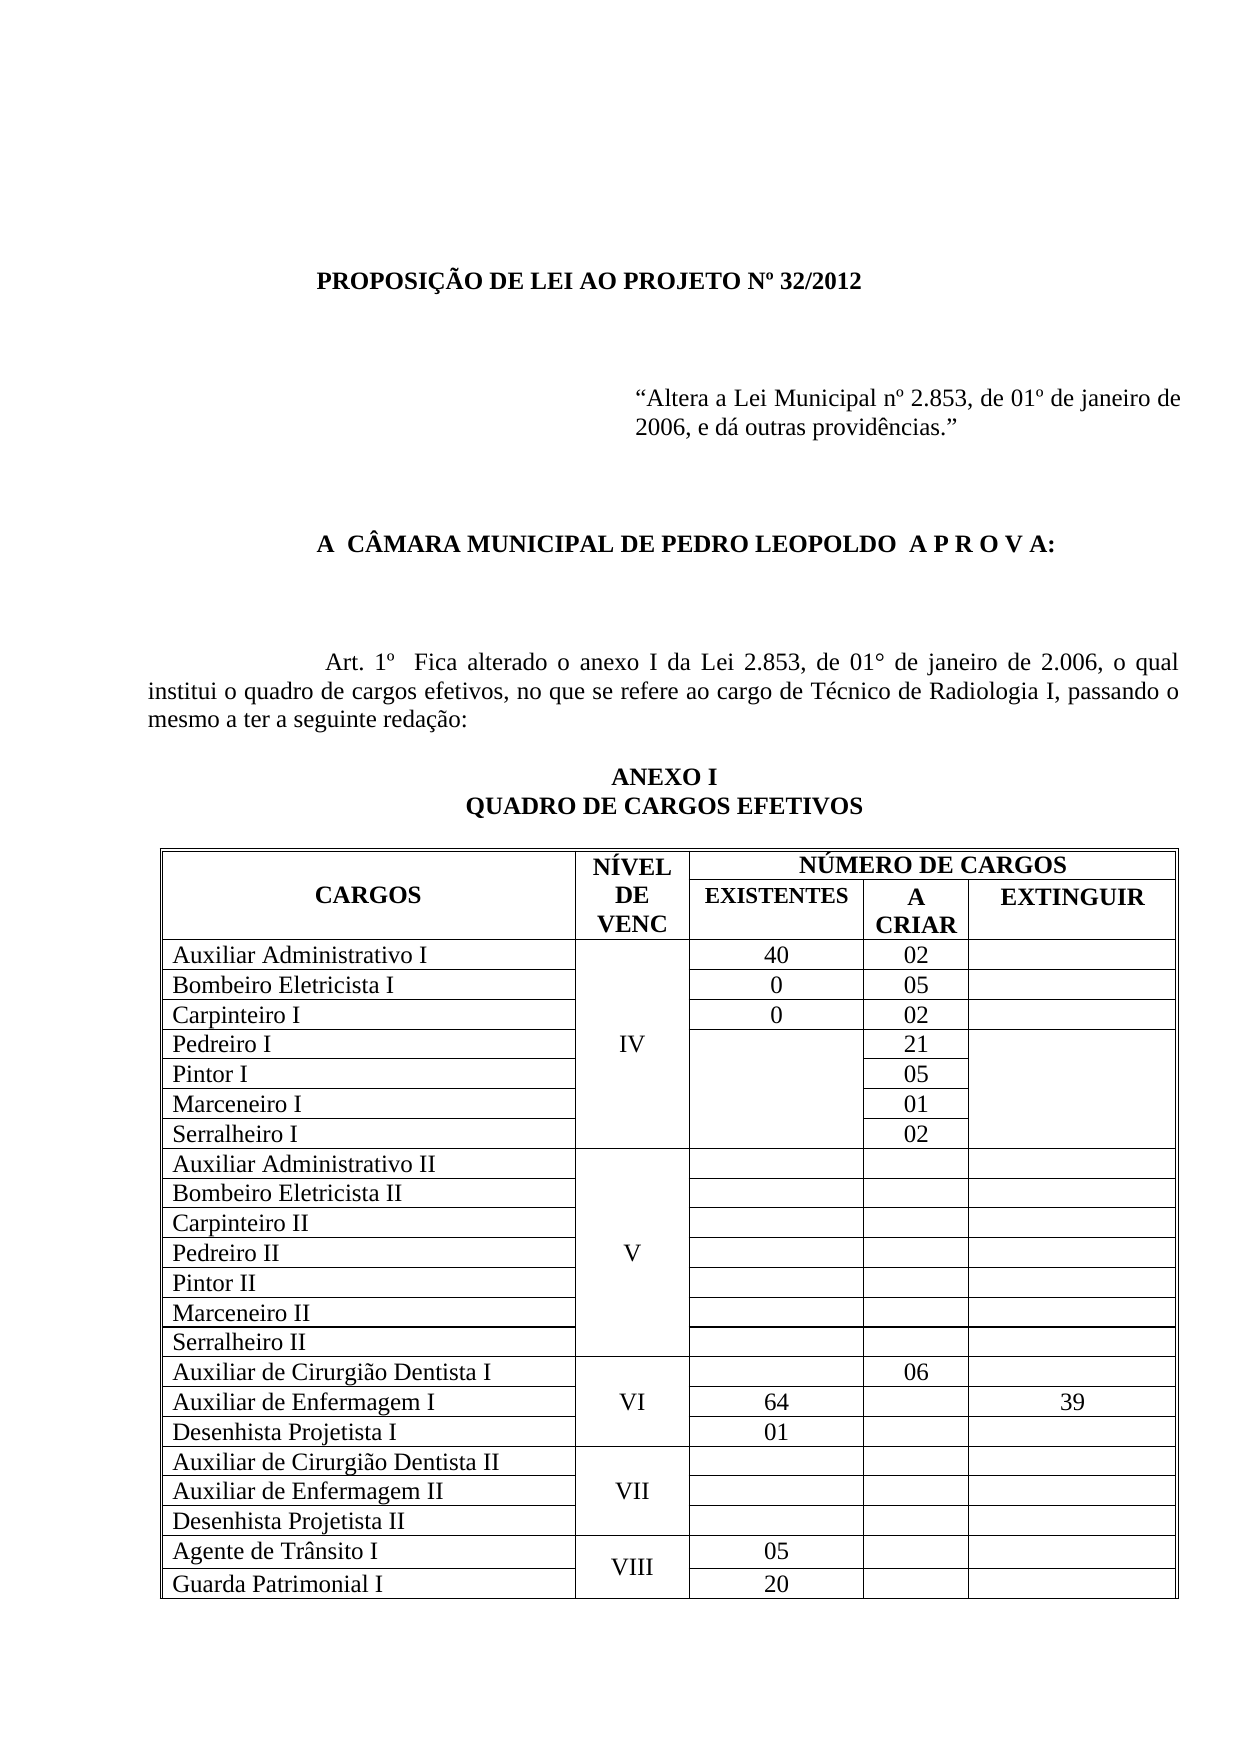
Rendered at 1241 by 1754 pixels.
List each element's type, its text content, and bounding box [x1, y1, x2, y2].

table_cell Serralheiro I [163, 1119, 575, 1148]
table_cell [969, 1000, 1175, 1028]
table_cell 20 [690, 1569, 863, 1598]
table_cell [690, 1238, 863, 1267]
table_header CARGOS [163, 852, 575, 939]
table_cell [690, 1208, 863, 1237]
table_cell Pintor II [163, 1268, 575, 1297]
table_cell [690, 1506, 863, 1535]
table_cell [969, 1179, 1175, 1207]
table_cell 06 [864, 1357, 968, 1386]
table_cell Carpinteiro I [163, 1000, 575, 1028]
table_cell [969, 1447, 1175, 1475]
table_cell [969, 1328, 1175, 1356]
table_cell [864, 1387, 968, 1416]
table_cell [969, 1506, 1175, 1535]
table_cell 02 [864, 1000, 968, 1028]
table_cell [864, 1238, 968, 1267]
table_cell [690, 1447, 863, 1475]
table_cell [690, 1179, 863, 1207]
table_cell [690, 1328, 863, 1356]
table_cell [864, 1506, 968, 1535]
table_cell [864, 1149, 968, 1177]
table_cell [864, 1417, 968, 1446]
table_cell 05 [864, 970, 968, 999]
table_cell Auxiliar de Enfermagem I [163, 1387, 575, 1416]
table_cell [690, 1357, 863, 1386]
table_cell Guarda Patrimonial I [163, 1569, 575, 1598]
table_cell Auxiliar de Cirurgião Dentista II [163, 1447, 575, 1475]
table_cell Desenhista Projetista I [163, 1417, 575, 1446]
table_cell VIII [576, 1536, 689, 1598]
table_cell [969, 1536, 1175, 1568]
table_cell [969, 1208, 1175, 1237]
text PROPOSIÇÃO DE LEI AO PROJETO Nº 32/2012 [148, 266, 1181, 294]
table_cell [690, 1149, 863, 1177]
table_cell 05 [690, 1536, 863, 1568]
table_cell [969, 1476, 1175, 1505]
table_cell 0 [690, 970, 863, 999]
table_cell Auxiliar Administrativo I [163, 940, 575, 969]
table_cell [969, 1238, 1175, 1267]
table_cell 02 [864, 940, 968, 969]
table_cell Bombeiro Eletricista II [163, 1179, 575, 1207]
table_cell EXISTENTES [690, 880, 863, 939]
table_cell [969, 1149, 1175, 1177]
table_cell 02 [864, 1119, 968, 1148]
table_cell Bombeiro Eletricista I [163, 970, 575, 999]
table_cell Serralheiro II [163, 1328, 575, 1356]
table_cell [864, 1536, 968, 1568]
table_cell [690, 1268, 863, 1297]
table_cell EXTINGUIR [969, 880, 1175, 939]
table_cell Auxiliar Administrativo II [163, 1149, 575, 1177]
table_cell Pintor I [163, 1059, 575, 1088]
table_cell [969, 1569, 1175, 1598]
table_cell V [576, 1149, 689, 1356]
table_cell [690, 1476, 863, 1505]
table_cell 40 [690, 940, 863, 969]
table_cell VII [576, 1447, 689, 1535]
table_cell [969, 1357, 1175, 1386]
table_cell [969, 1030, 1175, 1148]
table_cell [864, 1569, 968, 1598]
table_cell 21 [864, 1030, 968, 1058]
table_cell Auxiliar de Enfermagem II [163, 1476, 575, 1505]
table_cell [864, 1476, 968, 1505]
table_cell [969, 1268, 1175, 1297]
table_cell 64 [690, 1387, 863, 1416]
table_cell [690, 1030, 863, 1148]
table_cell Carpinteiro II [163, 1208, 575, 1237]
table_cell Marceneiro I [163, 1089, 575, 1118]
table_cell [969, 940, 1175, 969]
table_cell [864, 1447, 968, 1475]
table_cell VI [576, 1357, 689, 1446]
table_cell Marceneiro II [163, 1298, 575, 1326]
table_cell 0 [690, 1000, 863, 1028]
table_cell 01 [690, 1417, 863, 1446]
table_cell [969, 1298, 1175, 1326]
table_cell [969, 970, 1175, 999]
text QUADRO DE CARGOS EFETIVOS [148, 791, 1181, 819]
table_cell Pedreiro II [163, 1238, 575, 1267]
text Art. 1º Fica alterado o anexo I da Lei 2.853, de 01° de janeiro de 2.006, o qual institui o quadro de cargos efetivos, no que se refere ao cargo de Técnico de Radiologia I, passando o mesmo a ter a seguinte redação: [148, 647, 1181, 733]
table_cell [864, 1268, 968, 1297]
table_cell A CRIAR [864, 880, 968, 939]
table_cell [864, 1298, 968, 1326]
table_cell [690, 1298, 863, 1326]
table_cell [864, 1328, 968, 1356]
table_cell [969, 1417, 1175, 1446]
text ANEXO I [148, 762, 1181, 791]
text “Altera a Lei Municipal nº 2.853, de 01º de janeiro de 2006, e dá outras providências.” [635, 383, 1181, 441]
table_cell 05 [864, 1059, 968, 1088]
text A CÂMARA MUNICIPAL DE PEDRO LEOPOLDO A P R O V A: [148, 529, 1181, 558]
table_header NÍVEL DE VENC [576, 852, 689, 939]
table_cell 39 [969, 1387, 1175, 1416]
table_cell IV [576, 940, 689, 1148]
table_cell Pedreiro I [163, 1030, 575, 1058]
table_cell Desenhista Projetista II [163, 1506, 575, 1535]
table_cell Auxiliar de Cirurgião Dentista I [163, 1357, 575, 1386]
table_header NÚMERO DE CARGOS [690, 852, 1175, 879]
table_cell Agente de Trânsito I [163, 1536, 575, 1568]
table_cell 01 [864, 1089, 968, 1118]
table_cell [864, 1208, 968, 1237]
table_cell [864, 1179, 968, 1207]
